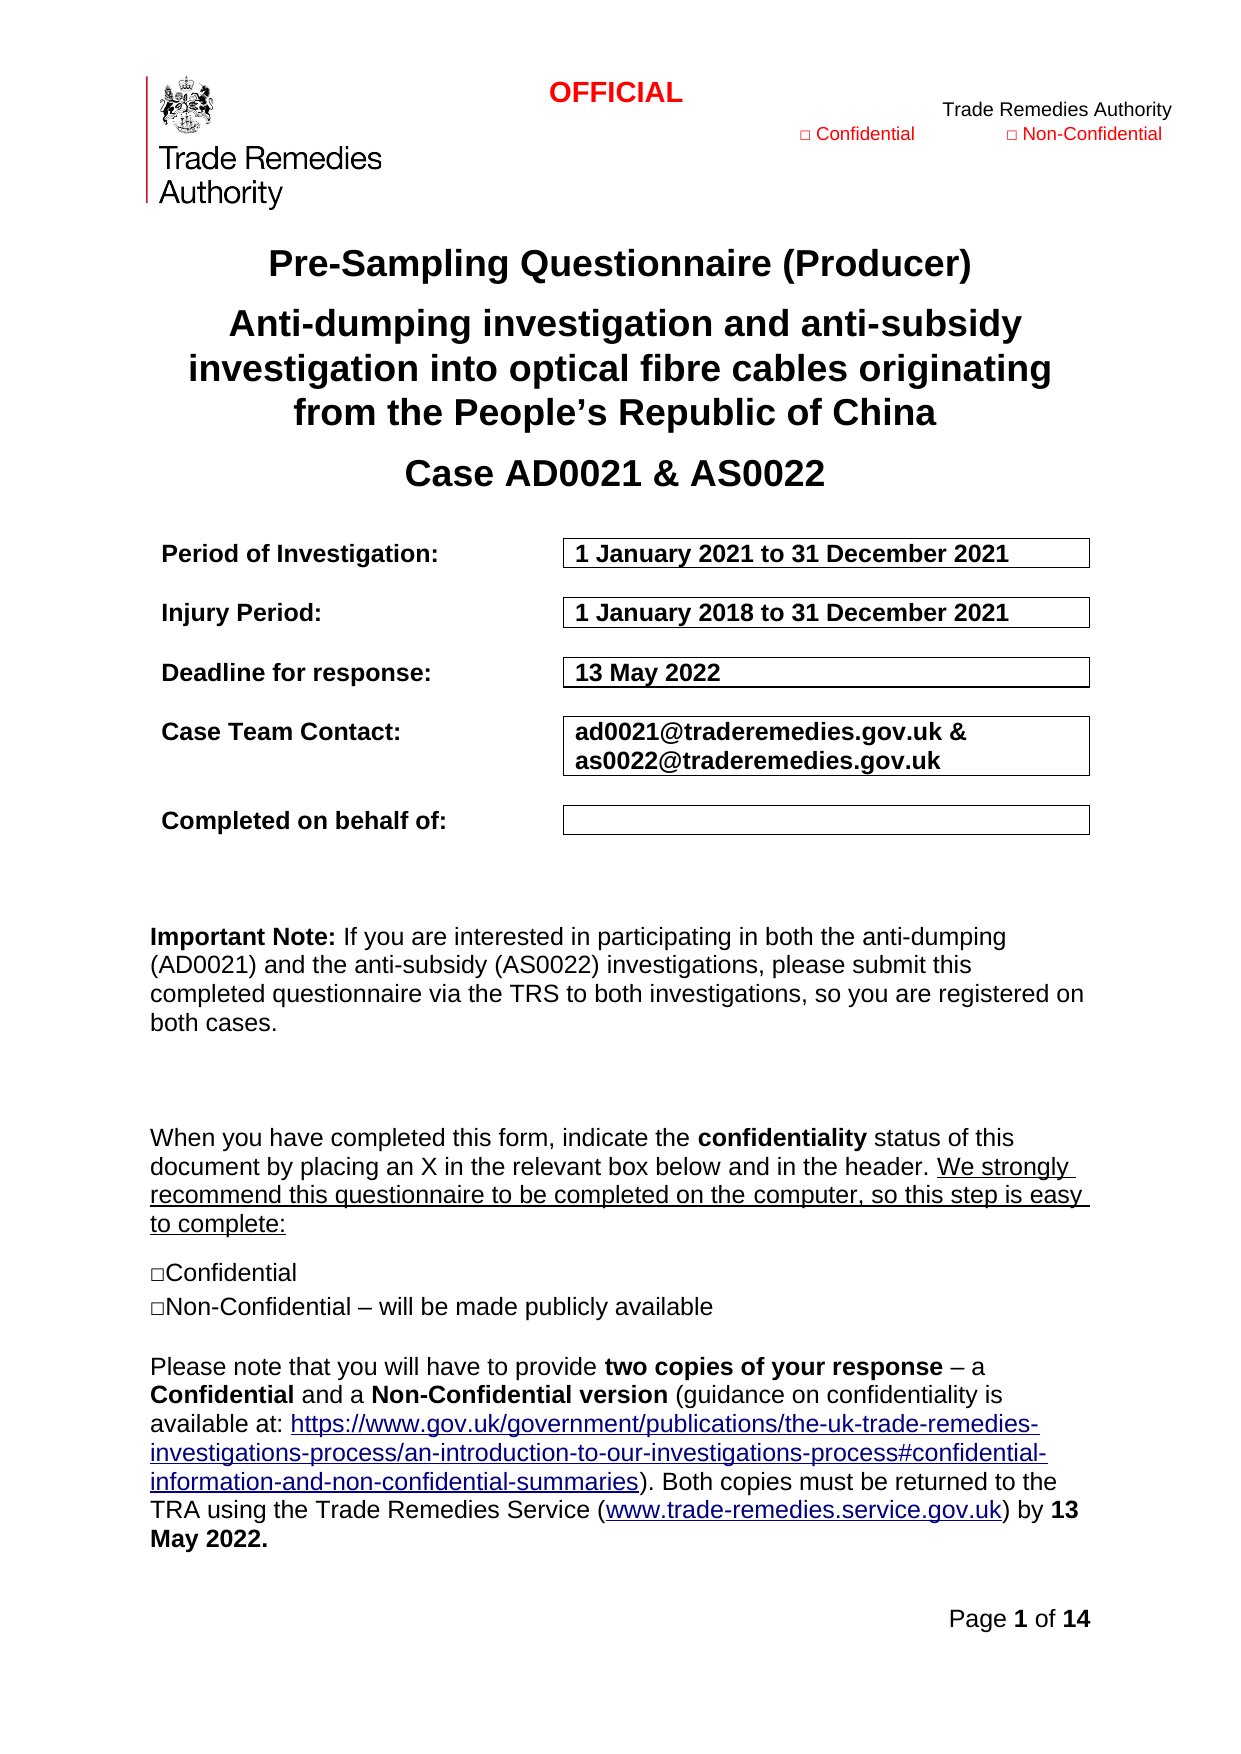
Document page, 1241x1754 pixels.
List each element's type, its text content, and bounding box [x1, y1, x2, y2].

table_cell ad0021@traderemedies.gov.uk & as0022@traderemedies.gov.uk [564, 717, 1089, 775]
table_header 1 January 2021 to 31 December 2021 [564, 539, 1089, 567]
table_cell 13 May 2022 [564, 658, 1089, 686]
table_cell [150, 775, 563, 804]
table_cell [564, 688, 1089, 716]
text Anti-dumping investigation and anti-subsidy investigation into optical fibre cables originating from the People’s Republic of China [150, 301, 1090, 433]
table_cell Completed on behalf of: [150, 805, 563, 834]
table_cell Deadline for response: [150, 657, 563, 686]
table_header Period of Investigation: [150, 538, 563, 567]
table_cell [150, 627, 563, 657]
table_cell 1 January 2018 to 31 December 2021 [564, 598, 1089, 627]
text ☐Confidential [150, 1254, 1090, 1289]
text Case AD0021 & AS0022 [150, 451, 1090, 494]
text Pre-Sampling Questionnaire (Producer) [150, 242, 1090, 285]
text ☐Non-Confidential – will be made publicly available [150, 1289, 1090, 1323]
table_cell Injury Period: [150, 597, 563, 627]
text Please note that you will have to provide two copies of your response – a Confidential and a Non-Confidential version (guidance on confidentiality is available at: https://www.gov.uk/government/publications/the-uk-trade-remedies-investigations-process/an-introduction-to-our-investigations-process#confidential-information-and-non-confidential-summaries). Both copies must be returned to the TRA using the Trade Remedies Service (www.trade-remedies.service.gov.uk) by 13 May 2022. [150, 1351, 1090, 1553]
table_cell [150, 686, 563, 716]
text When you have completed this form, indicate the confidentiality status of this document by placing an X in the relevant box below and in the header. We strongly recommend this questionnaire to be completed on the computer, so this step is easy [150, 1123, 1090, 1205]
table_cell Case Team Contact: [150, 716, 563, 775]
text Important Note: If you are interested in participating in both the anti-dumping (AD0021) and the anti-subsidy (AS0022) investigations, please submit this completed questionnaire via the TRS to both investigations, so you are registered on both cases. [150, 922, 1090, 1037]
table_cell [564, 806, 1089, 834]
table_cell [564, 628, 1089, 657]
table_cell [564, 776, 1089, 804]
table_cell [150, 567, 563, 597]
table_cell [564, 568, 1089, 597]
text to complete: [150, 1207, 1090, 1238]
